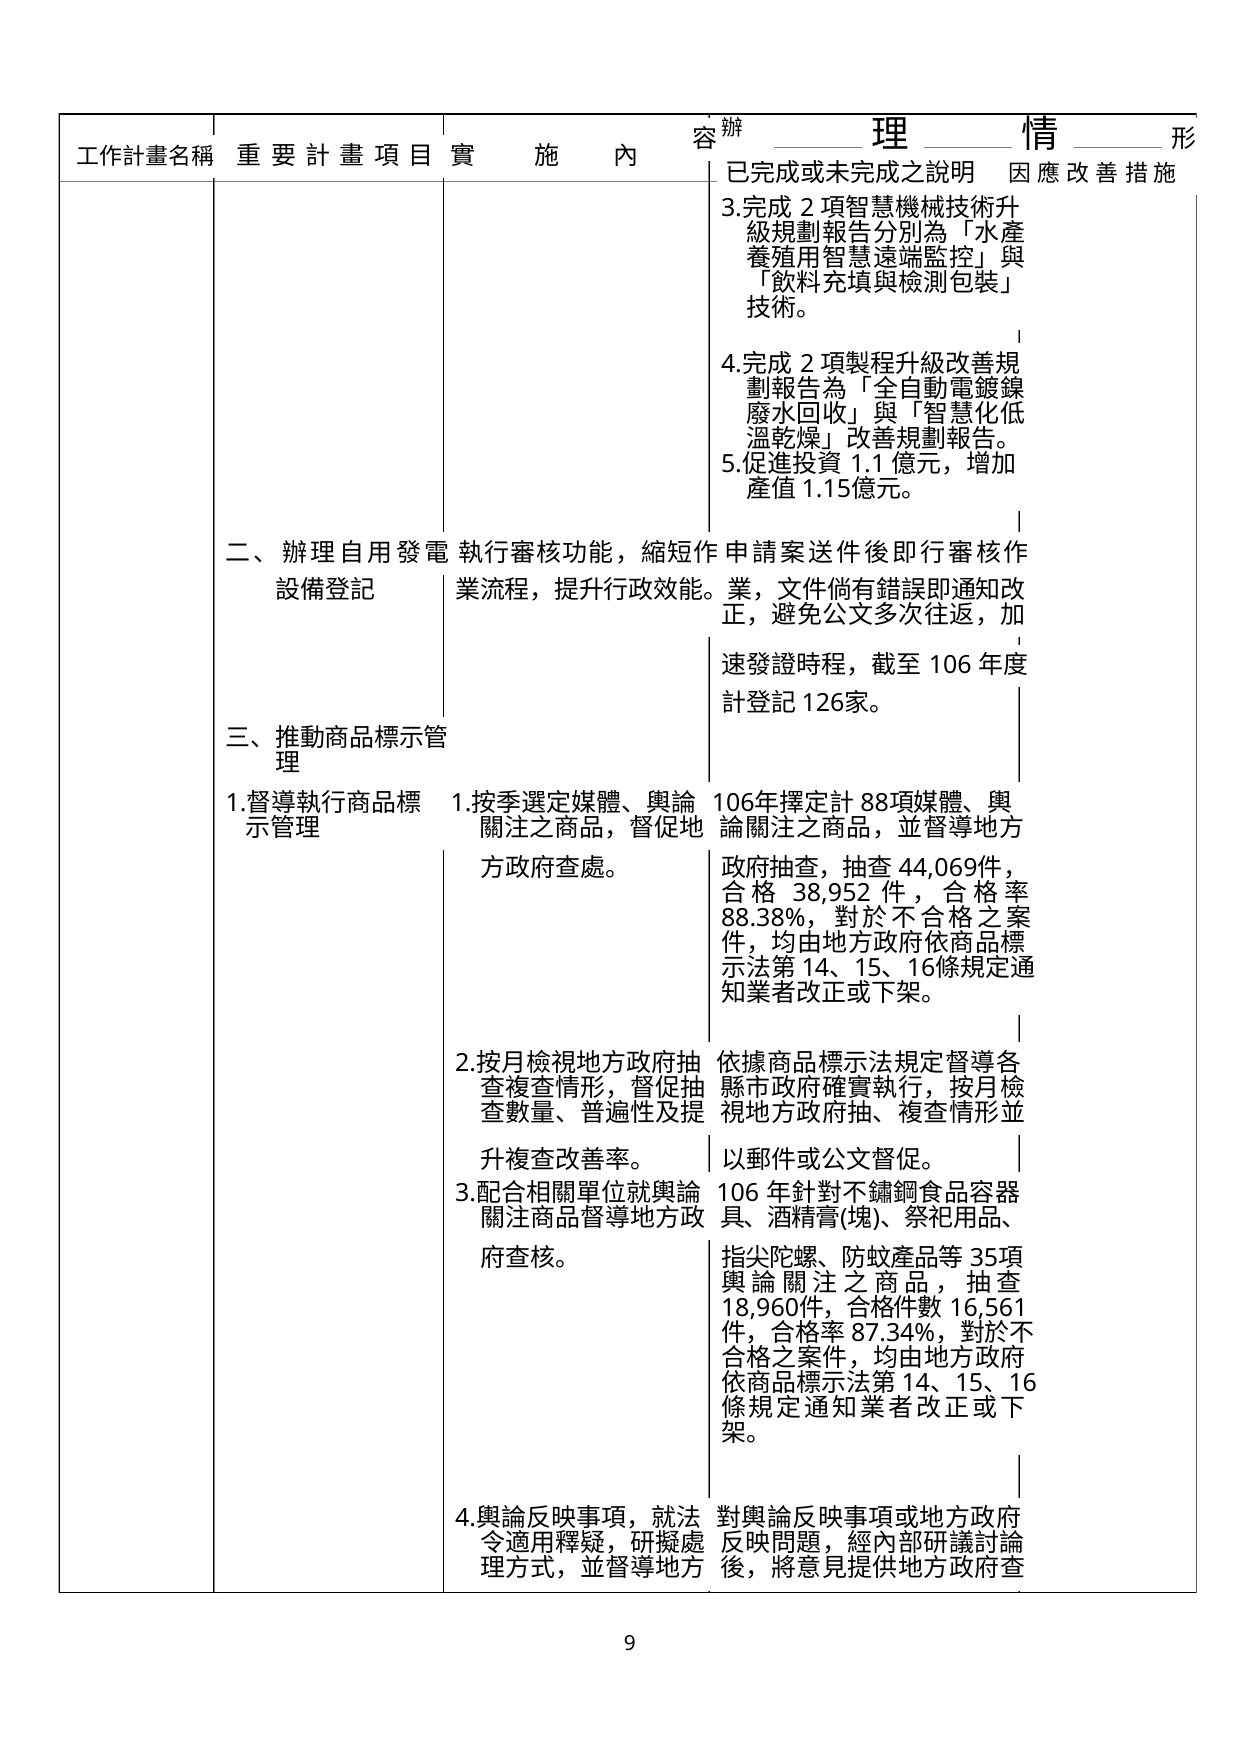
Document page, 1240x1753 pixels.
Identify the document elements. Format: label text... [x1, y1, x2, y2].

text 1.督導執行商品標 1.按季選定媒體、輿論 106年擇定計 88項媒體、輿 [225, 791, 1127, 816]
text 已完成或未完成之說明 因 應 改 善 措 施 [726, 161, 1231, 186]
text 知業者改正或下架。 [721, 981, 1060, 1006]
text 2.按月檢視地方政府抽 依據商品標示法規定督導各 [455, 1051, 1093, 1076]
text 三、推動商品標示管 [225, 726, 470, 751]
text 3.配合相關單位就輿論 106 年針對不鏽鋼食品容器 [455, 1181, 1100, 1206]
text 合格之案件，均由地方政府 [721, 1346, 1053, 1371]
text 理 [871, 127, 916, 152]
text 架。 [721, 1421, 1053, 1446]
text 容辦 [692, 127, 766, 152]
text 工作計畫名稱 重 要 計 畫 項 目 實 [76, 144, 523, 169]
text 技術。 [746, 296, 1053, 321]
text 示管理 關注之商品，督促地 論關注之商品，並督導地方 [245, 816, 1127, 841]
text 正，避免公文多次往返，加 [721, 603, 1098, 628]
text 政府抽查，抽查 44,069件， [721, 856, 1060, 881]
text 設備登記 [275, 578, 395, 603]
text 查複查情形，督促抽 縣市政府確實執行，按月檢 [480, 1076, 1093, 1101]
text 「飲料充填與檢測包裝」 [746, 271, 1053, 296]
text 5.促進投資 1.1 億元，增加 [721, 452, 1053, 477]
text 3.完成 2 項智慧機械技術升 [721, 196, 1053, 221]
text 件，合格率 87.34%，對於不 [721, 1321, 1053, 1346]
text 條規定通知業者改正或下 [721, 1396, 1053, 1421]
text 示法第 14、15、16條規定通 [721, 956, 1060, 981]
text 劃報告為「全自動電鍍鎳 [746, 377, 1053, 402]
text 府查核。 [480, 1246, 600, 1271]
text 合 格 38,952 件 ， 合 格 率 [721, 881, 1060, 906]
text 業流程，提升行政效能。業，文件倘有錯誤即通知改 [455, 578, 1098, 603]
text 依商品標示法第 14、15、16 [721, 1371, 1053, 1396]
text 指尖陀螺、防蚊產品等 35項 [721, 1246, 1053, 1271]
text 4.完成 2 項製程升級改善規 [721, 352, 1053, 377]
text 令適用釋疑，研擬處 反映問題，經內部研議討論 [480, 1532, 1093, 1557]
text 方政府查處。 [480, 856, 650, 881]
text 計登記 126家。 [721, 691, 916, 716]
text 查數量、普遍性及提 視地方政府抽、複查情形並 [480, 1101, 1093, 1126]
text 施 [534, 144, 579, 169]
text 養殖用智慧遠端監控」與 [746, 246, 1053, 271]
text 9 [624, 1634, 648, 1654]
text 88.38%，對於不合格之案 [721, 906, 1060, 931]
text 廢水回收」與「智慧化低 [746, 402, 1053, 427]
text 4.輿論反映事項，就法 對輿論反映事項或地方政府 [455, 1507, 1093, 1532]
text 情 [1021, 127, 1066, 152]
text 升複查改善率。 [480, 1149, 675, 1172]
text 內 [613, 144, 658, 169]
text 二、辦理自用發電 執行審核功能，縮短作 申請案送件後即行審核作 [225, 541, 1127, 566]
text 速發證時程，截至 106 年度 [721, 653, 1053, 678]
text 溫乾燥」改善規劃報告。 [746, 427, 1053, 452]
text 理方式，並督導地方 後，將意見提供地方政府查 [480, 1557, 1093, 1582]
text 產值 1.15億元。 [746, 477, 1053, 502]
text 理 [275, 751, 470, 776]
text 以郵件或公文督促。 [721, 1149, 966, 1172]
text 輿 論 關 注 之 商 品 ， 抽 查 [721, 1271, 1053, 1296]
text 件，均由地方政府依商品標 [721, 931, 1060, 956]
picture [58, 113, 1197, 1593]
text 級規劃報告分別為「水產 [746, 221, 1053, 246]
text 關注商品督導地方政 具、酒精膏(塊)、祭祀用品、 [480, 1206, 1100, 1231]
text 18,960件，合格件數 16,561 [721, 1296, 1053, 1321]
text 形 [1171, 127, 1216, 152]
